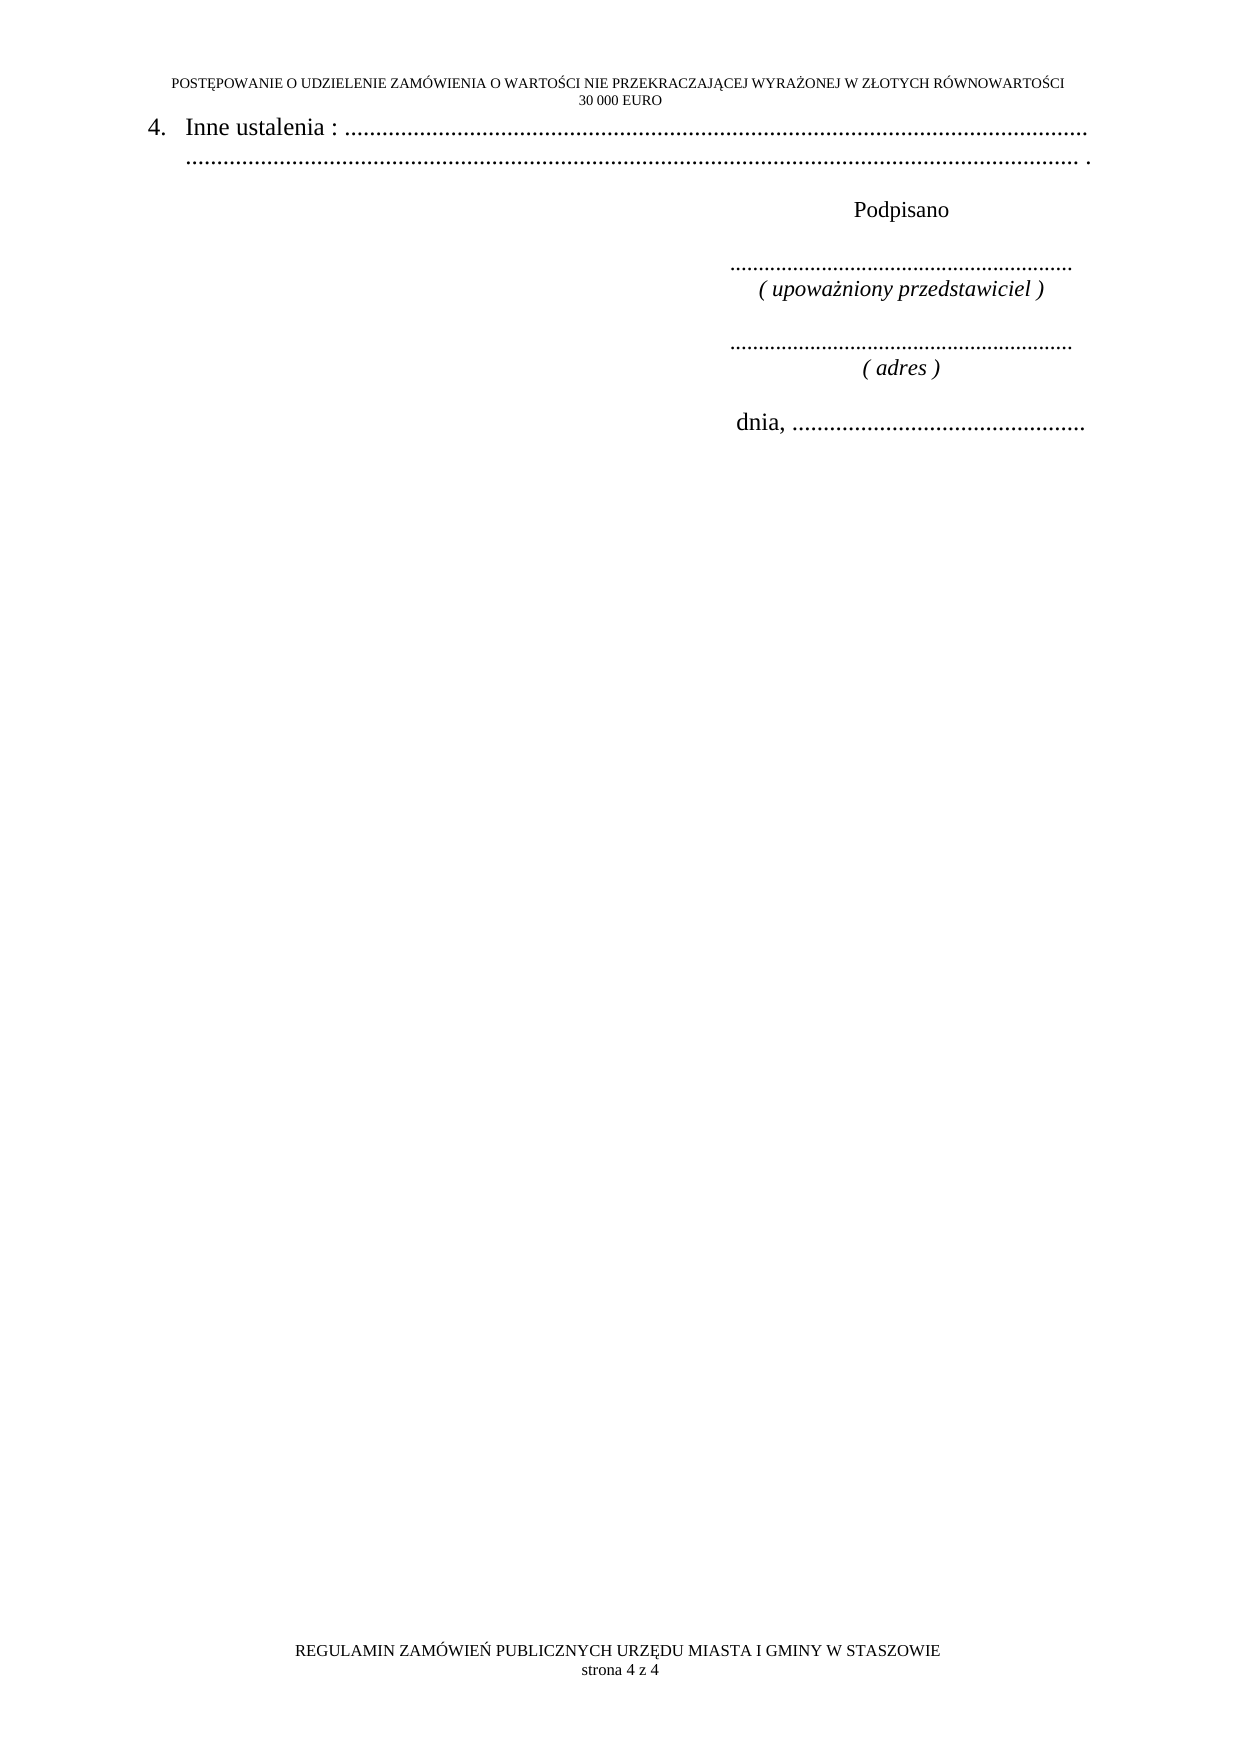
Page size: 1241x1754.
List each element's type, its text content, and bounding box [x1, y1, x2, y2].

text Podpisano [710, 196, 1093, 223]
text ............................................................ [710, 328, 1093, 354]
text ( adres ) [710, 354, 1093, 381]
text ............................................................ [710, 249, 1093, 275]
text dnia, ............................................... [729, 407, 1093, 436]
text ( upoważniony przedstawiciel ) [710, 275, 1093, 302]
list Inne ustalenia : ....................................................................................................................... ............................................................................................................................................... . [148, 112, 1093, 170]
